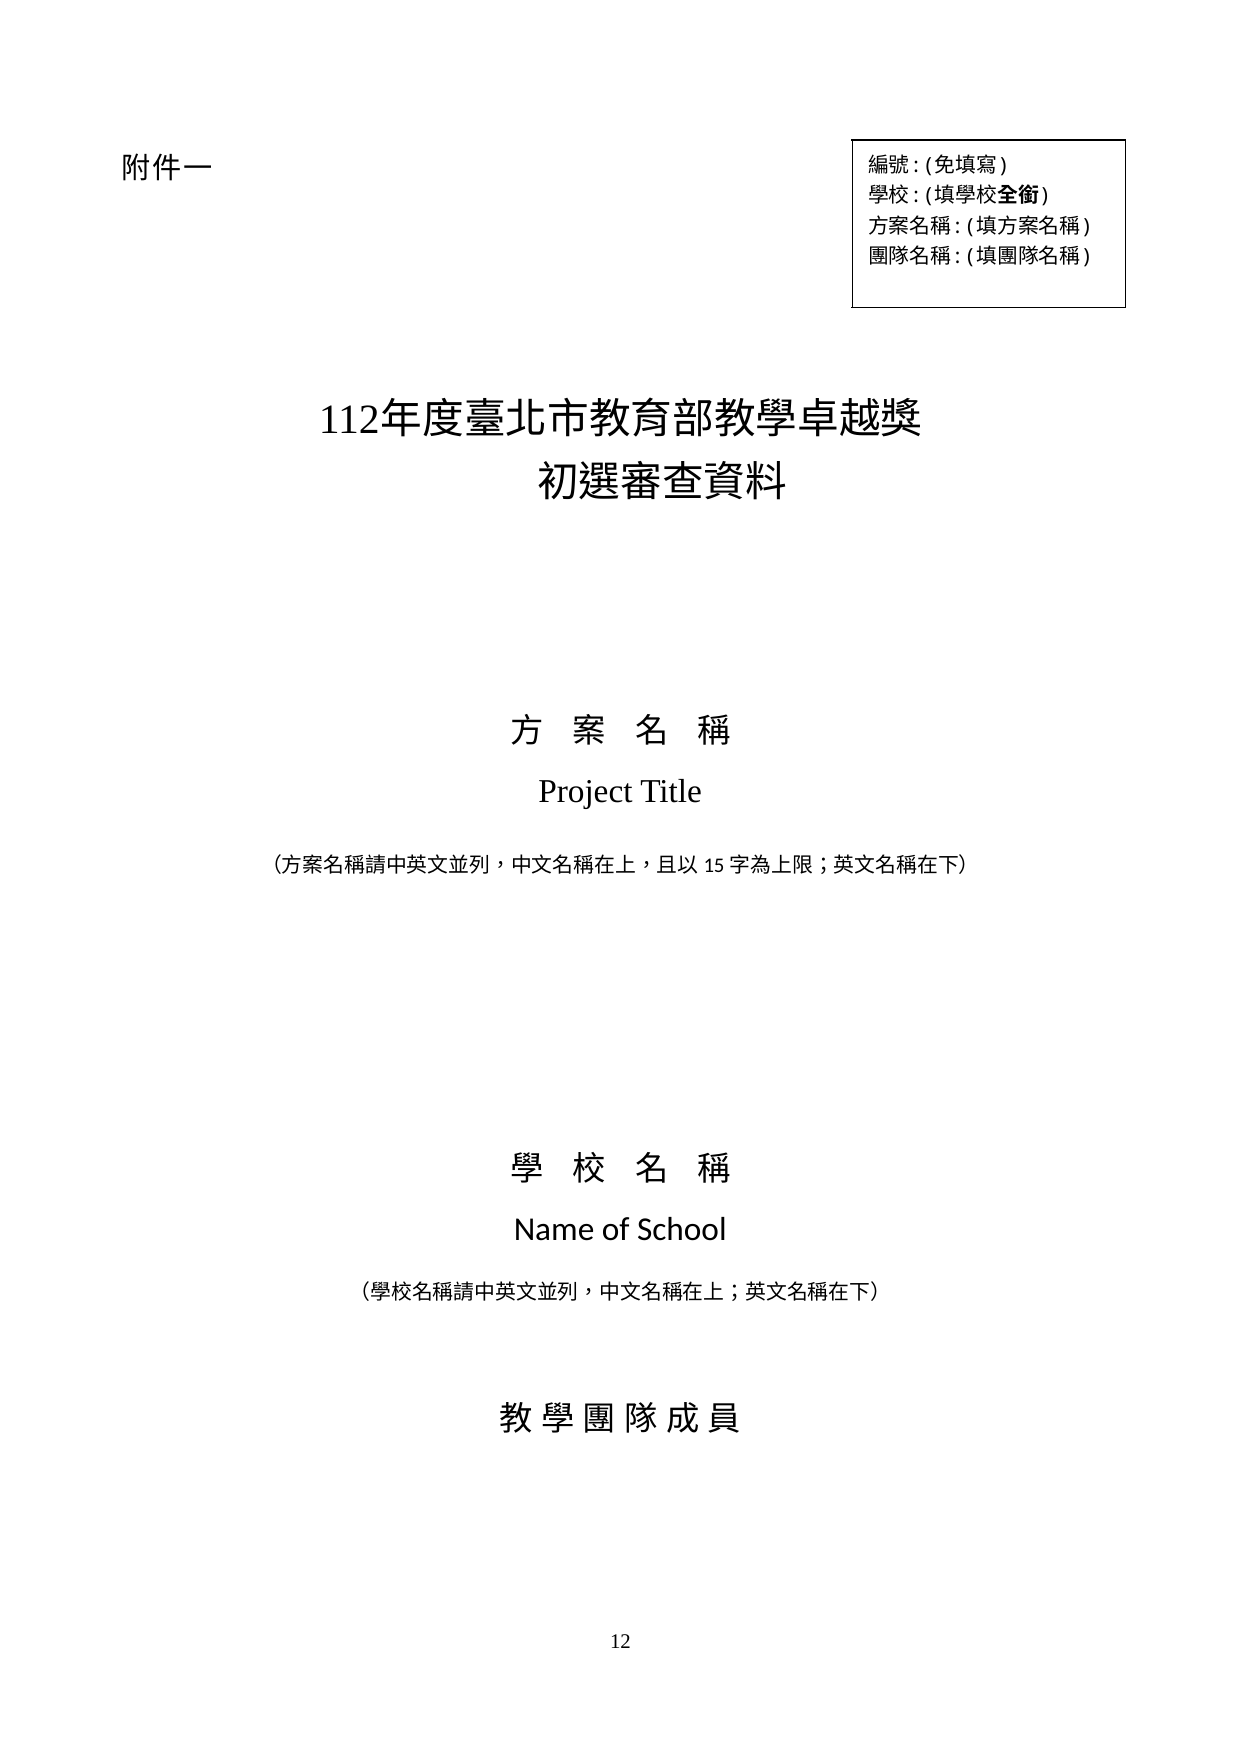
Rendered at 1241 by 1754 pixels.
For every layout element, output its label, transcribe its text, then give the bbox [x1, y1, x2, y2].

text Name of School [120, 1186, 1120, 1249]
text 112年度臺北市教育部教學卓越獎 初選審查資料 [120, 374, 1120, 499]
text 教學團隊成員 [120, 1374, 1120, 1436]
text 團隊名稱:(填團隊名稱) [868, 239, 1110, 270]
text （方案名稱請中英文並列，中文名稱在上，且以15字為上限；英文名稱在下） [120, 811, 1120, 874]
text 方案名稱:(填方案名稱) [868, 209, 1110, 239]
text 方 案 名 稱 [120, 686, 1120, 749]
text 學校:(填學校全銜) [868, 179, 1110, 209]
text 附件一 [853, 141, 1125, 307]
text 編號:(免填寫) [868, 148, 1110, 179]
text Project Title [120, 749, 1120, 811]
text 附件一 [120, 124, 1120, 307]
text （學校名稱請中英文並列，中文名稱在上；英文名稱在下） [120, 1249, 1120, 1311]
text 學 校 名 稱 [120, 1124, 1120, 1186]
